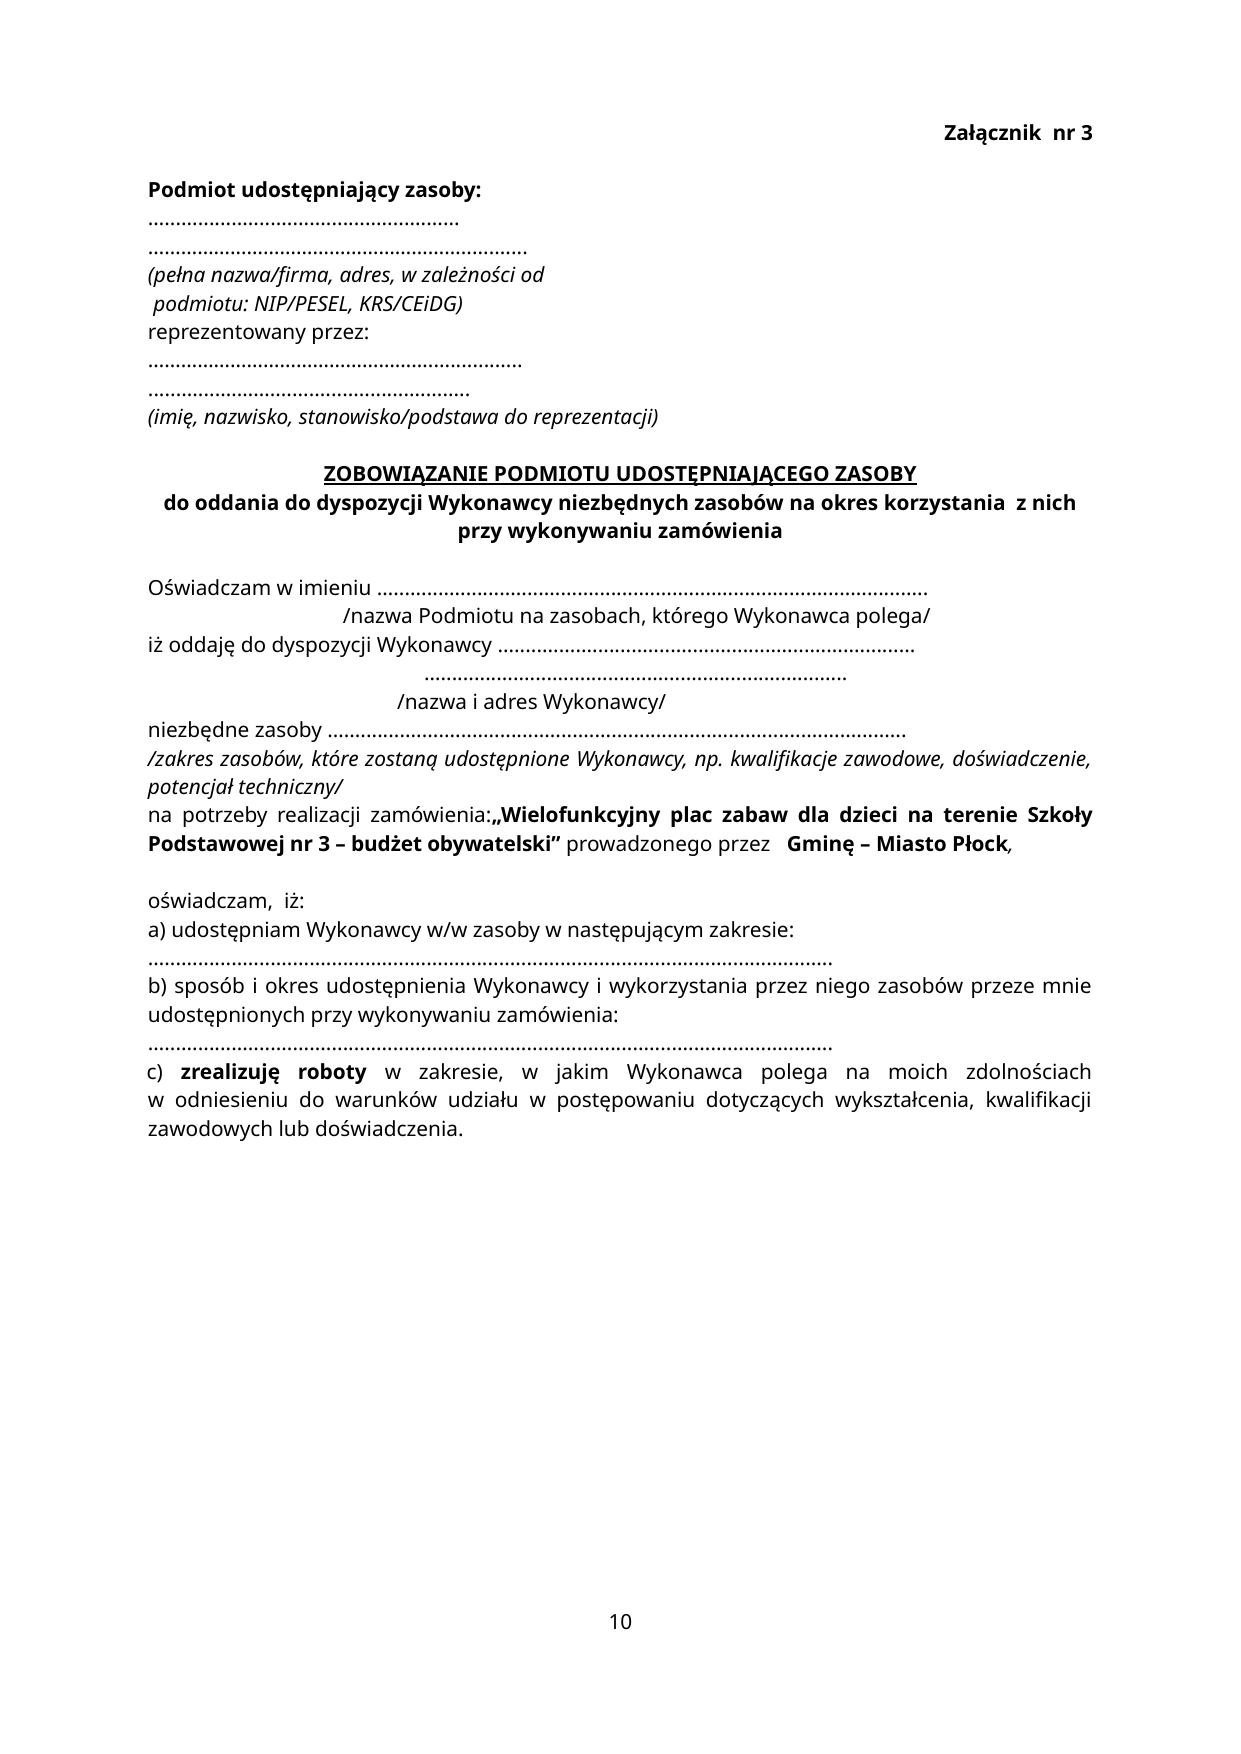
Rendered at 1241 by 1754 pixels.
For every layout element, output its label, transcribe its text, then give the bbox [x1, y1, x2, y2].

text ZOBOWIĄZANIE PODMIOTU UDOSTĘPNIAJĄCEGO ZASOBY [148, 459, 1093, 488]
text iż oddaję do dyspozycji Wykonawcy ........................................................................... [148, 630, 1093, 658]
text (pełna nazwa/firma, adres, w zależności od [148, 260, 1093, 289]
text oświadczam, iż: [148, 886, 1093, 915]
text a) udostępniam Wykonawcy w/w zasoby w następującym zakresie: [148, 915, 1093, 943]
text ……………………………………………................. [148, 346, 1093, 374]
text Oświadczam w imieniu …................................................................................................ [148, 573, 1093, 602]
text …........................................................................................................................ [148, 1028, 1093, 1057]
text Podmiot udostępniający zasoby: [148, 175, 1093, 203]
text c) zrealizuję roboty w zakresie, w jakim Wykonawca polega na moich zdolnościach w odniesieniu do warunków udziału w postępowaniu dotyczących wykształcenia, kwalifikacji zawodowych lub doświadczenia. [146, 1057, 1093, 1142]
text (imię, nazwisko, stanowisko/podstawa do reprezentacji) [148, 402, 1093, 431]
text …..................................................... [148, 203, 1093, 232]
text reprezentowany przez: [148, 317, 1093, 346]
text .............……….................................... [148, 374, 1093, 402]
text /nazwa Podmiotu na zasobach, którego Wykonawca polega/ [148, 602, 1093, 630]
text …........................................................................................................................ [148, 943, 1093, 972]
text /zakres zasobów, które zostaną udostępnione Wykonawcy, np. kwalifikacje zawodowe, doświadczenie, potencjał techniczny/ [148, 744, 1093, 801]
text do oddania do dyspozycji Wykonawcy niezbędnych zasobów na okres korzystania z nich przy wykonywaniu zamówienia [148, 488, 1093, 545]
text …......................................................................... [148, 658, 1093, 687]
text Załącznik nr 3 [148, 118, 1093, 147]
text /nazwa i adres Wykonawcy/ [148, 687, 1093, 715]
text niezbędne zasoby …..................................................................................................... [148, 715, 1093, 744]
text na potrzeby realizacji zamówienia:„Wielofunkcyjny plac zabaw dla dzieci na terenie Szkoły Podstawowej nr 3 – budżet obywatelski” prowadzonego przez Gminę – Miasto Płock, [148, 801, 1093, 857]
text podmiotu: NIP/PESEL, KRS/CEiDG) [148, 289, 1093, 317]
text …………………………………………………............ [148, 232, 1093, 260]
text b) sposób i okres udostępnienia Wykonawcy i wykorzystania przez niego zasobów przeze mnie udostępnionych przy wykonywaniu zamówienia: [148, 972, 1093, 1028]
